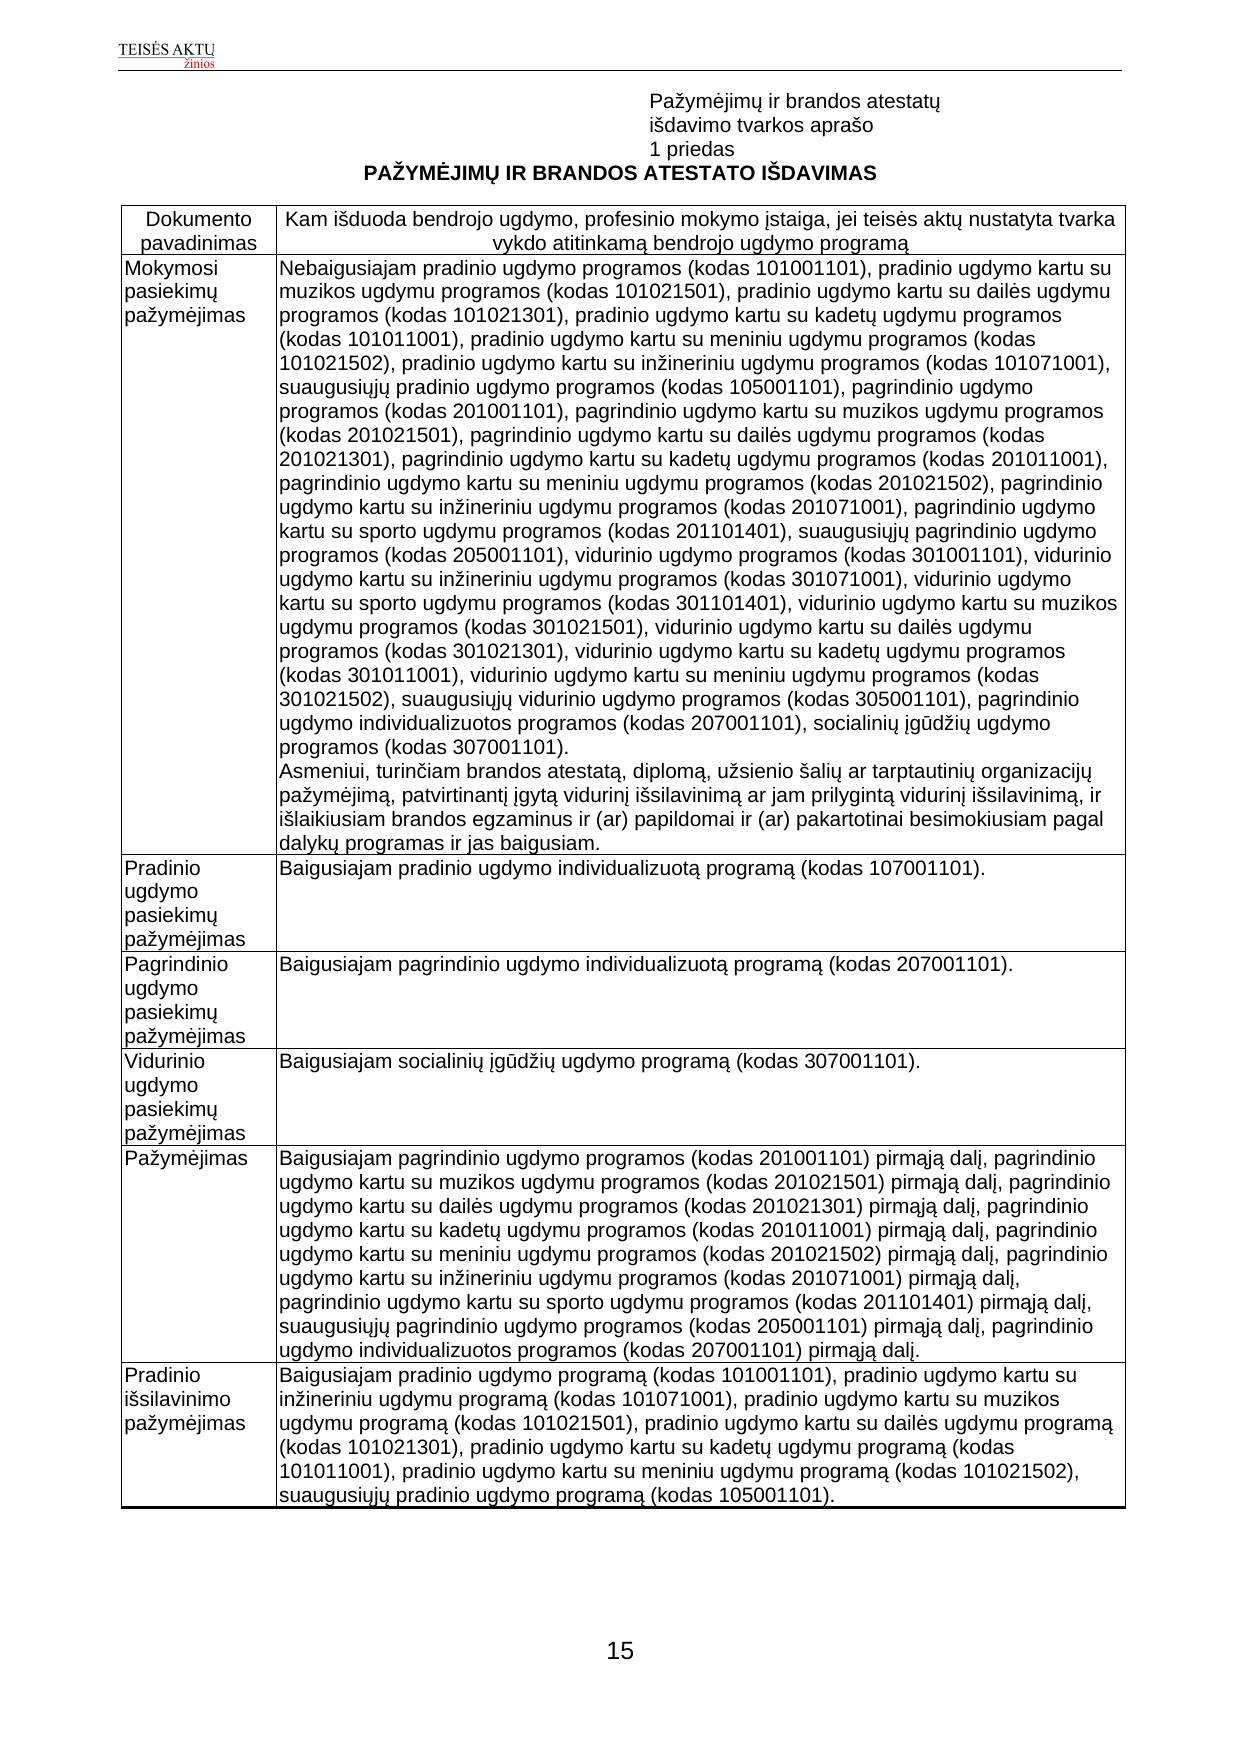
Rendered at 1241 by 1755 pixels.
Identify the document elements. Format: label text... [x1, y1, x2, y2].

table_cell Baigusiajam pradinio ugdymo programą (kodas 101001101), pradinio ugdymo kartu su inžineriniu ugdymu programą (kodas 101071001), pradinio ugdymo kartu su muzikos ugdymu programą (kodas 101021501), pradinio ugdymo kartu su dailės ugdymu programą (kodas 101021301), pradinio ugdymo kartu su kadetų ugdymu programą (kodas 101011001), pradinio ugdymo kartu su meniniu ugdymu programą (kodas 101021502), suaugusiųjų pradinio ugdymo programą (kodas 105001101). [277, 1363, 1125, 1506]
table_cell Baigusiajam pagrindinio ugdymo individualizuotą programą (kodas 207001101). [277, 952, 1125, 1048]
table_header Dokumento pavadinimas [122, 206, 276, 254]
table_header Kam išduoda bendrojo ugdymo, profesinio mokymo įstaiga, jei teisės aktų nustatyta tvarka vykdo atitinkamą bendrojo ugdymo programą [277, 206, 1125, 254]
text PAŽYMĖJIMŲ IR BRANDOS ATESTATO IŠDAVIMAS [118, 161, 1122, 184]
table_cell Vidurinio ugdymo pasiekimų pažymėjimas [122, 1049, 276, 1145]
table_cell Pažymėjimas [122, 1146, 276, 1362]
table_cell Mokymosi pasiekimų pažymėjimas [122, 255, 276, 854]
table_cell Pradinio išsilavinimo pažymėjimas [122, 1363, 276, 1506]
table_cell Baigusiajam socialinių įgūdžių ugdymo programą (kodas 307001101). [277, 1049, 1125, 1145]
table_cell Pagrindinio ugdymo pasiekimų pažymėjimas [122, 952, 276, 1048]
table_cell Baigusiajam pradinio ugdymo individualizuotą programą (kodas 107001101). [277, 855, 1125, 951]
table_cell Nebaigusiajam pradinio ugdymo programos (kodas 101001101), pradinio ugdymo kartu su muzikos ugdymu programos (kodas 101021501), pradinio ugdymo kartu su dailės ugdymu programos (kodas 101021301), pradinio ugdymo kartu su kadetų ugdymu programos (kodas 101011001), pradinio ugdymo kartu su meniniu ugdymu programos (kodas 101021502), pradinio ugdymo kartu su inžineriniu ugdymu programos (kodas 101071001), suaugusiųjų pradinio ugdymo programos (kodas 105001101), pagrindinio ugdymo programos (kodas 201001101), pagrindinio ugdymo kartu su muzikos ugdymu programos (kodas 201021501), pagrindinio ugdymo kartu su dailės ugdymu programos (kodas 201021301), pagrindinio ugdymo kartu su kadetų ugdymu programos (kodas 201011001), pagrindinio ugdymo kartu su meniniu ugdymu programos (kodas 201021502), pagrindinio ugdymo kartu su inžineriniu ugdymu programos (kodas 201071001), pagrindinio ugdymo kartu su sporto ugdymu programos (kodas 201101401), suaugusiųjų pagrindinio ugdymo programos (kodas 205001101), vidurinio ugdymo programos (kodas 301001101), vidurinio ugdymo kartu su inžineriniu ugdymu programos (kodas 301071001), vidurinio ugdymo kartu su sporto ugdymu programos (kodas 301101401), vidurinio ugdymo kartu su muzikos ugdymu programos (kodas 301021501), vidurinio ugdymo kartu su dailės ugdymu programos (kodas 301021301), vidurinio ugdymo kartu su kadetų ugdymu programos (kodas 301011001), vidurinio ugdymo kartu su meniniu ugdymu programos (kodas 301021502), suaugusiųjų vidurinio ugdymo programos (kodas 305001101), pagrindinio ugdymo individualizuotos programos (kodas 207001101), socialinių įgūdžių ugdymo programos (kodas 307001101). Asmeniui, turinčiam brandos atestatą, diplomą, užsienio šalių ar tarptautinių organizacijų pažymėjimą, patvirtinantį įgytą vidurinį išsilavinimą ar jam prilygintą vidurinį išsilavinimą, ir išlaikiusiam brandos egzaminus ir (ar) papildomai ir (ar) pakartotinai besimokiusiam pagal dalykų programas ir jas baigusiam. [277, 255, 1125, 854]
table_cell Pradinio ugdymo pasiekimų pažymėjimas [122, 855, 276, 951]
table_cell Baigusiajam pagrindinio ugdymo programos (kodas 201001101) pirmąją dalį, pagrindinio ugdymo kartu su muzikos ugdymu programos (kodas 201021501) pirmąją dalį, pagrindinio ugdymo kartu su dailės ugdymu programos (kodas 201021301) pirmąją dalį, pagrindinio ugdymo kartu su kadetų ugdymu programos (kodas 201011001) pirmąją dalį, pagrindinio ugdymo kartu su meniniu ugdymu programos (kodas 201021502) pirmąją dalį, pagrindinio ugdymo kartu su inžineriniu ugdymu programos (kodas 201071001) pirmąją dalį, pagrindinio ugdymo kartu su sporto ugdymu programos (kodas 201101401) pirmąją dalį, suaugusiųjų pagrindinio ugdymo programos (kodas 205001101) pirmąją dalį, pagrindinio ugdymo individualizuotos programos (kodas 207001101) pirmąją dalį. [277, 1146, 1125, 1362]
text Pažymėjimų ir brandos atestatų išdavimo tvarkos aprašo 1 priedas [649, 89, 1122, 161]
